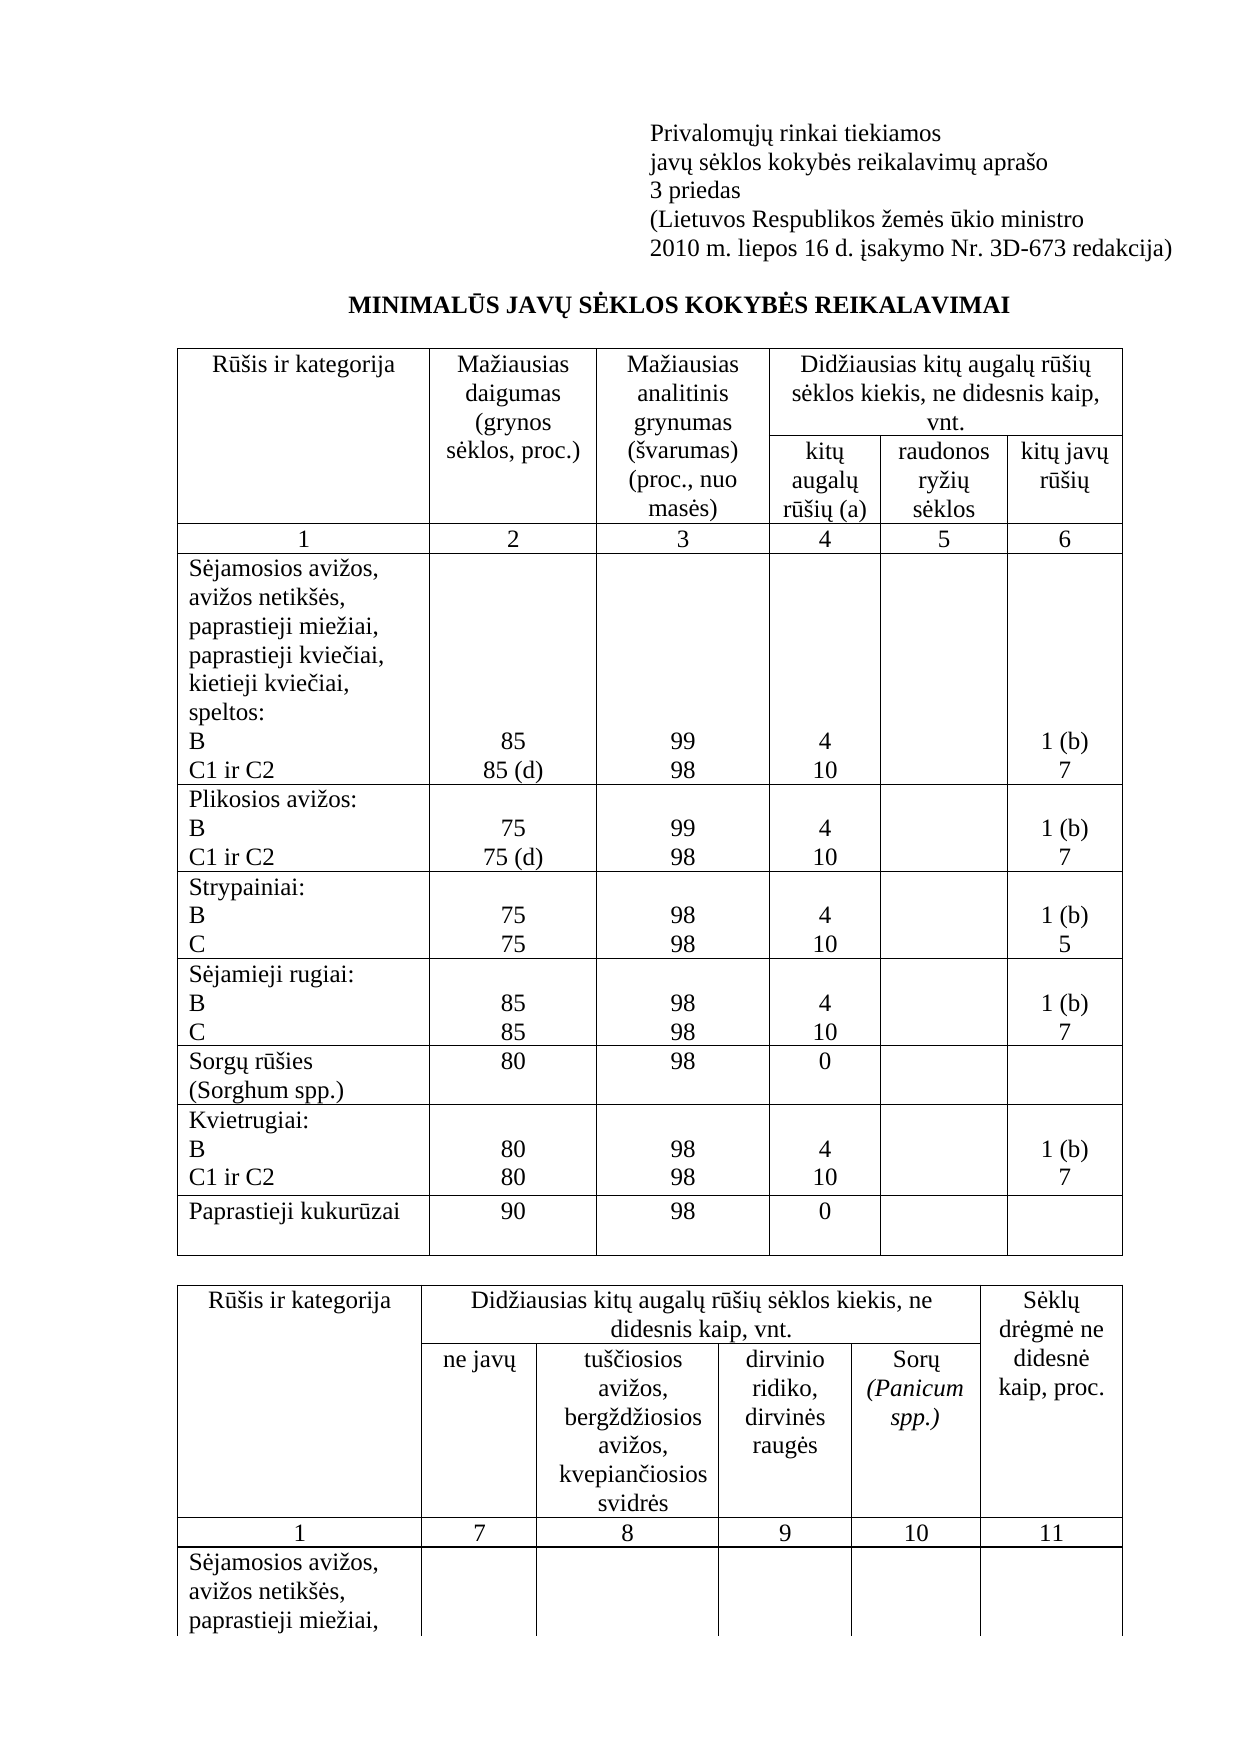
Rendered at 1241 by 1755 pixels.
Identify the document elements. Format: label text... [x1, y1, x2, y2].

table_cell [1008, 1105, 1122, 1134]
table_cell tuščiosios avižos, bergždžiosios avižos, kvepiančiosios svidrės [537, 1344, 718, 1517]
table_header Mažiausias daigumas (grynos sėklos, proc.) [430, 349, 596, 523]
table_cell [1008, 1046, 1122, 1104]
table_cell [881, 554, 1007, 726]
table_cell [881, 1196, 1007, 1255]
table_cell 10 [770, 1017, 880, 1045]
text MINIMALŪS JAVŲ SĖKLOS KOKYBĖS REIKALAVIMAI [177, 291, 1181, 319]
table_cell [597, 959, 769, 988]
table_cell [881, 1105, 1007, 1134]
table_cell 4 [770, 988, 880, 1017]
table_cell [422, 1548, 536, 1636]
table_cell [881, 785, 1007, 813]
table_cell 1 [178, 524, 429, 552]
table_cell 4 [770, 901, 880, 929]
table_cell [881, 959, 1007, 988]
table_cell [430, 1105, 596, 1134]
table_cell [430, 872, 596, 901]
table_cell 98 [597, 755, 769, 783]
table_cell 98 [597, 1134, 769, 1162]
table_cell Strypainiai: [178, 872, 429, 901]
table_cell 7 [1008, 842, 1122, 871]
table_cell 1 (b) [1008, 726, 1122, 755]
table_cell 6 [1008, 524, 1122, 552]
table_cell Sorgų rūšies (Sorghum spp.) [178, 1046, 429, 1104]
table_cell [1008, 872, 1122, 901]
table_cell [430, 785, 596, 813]
table_cell [770, 959, 880, 988]
table_cell 80 [430, 1163, 596, 1195]
table_cell 7 [422, 1518, 536, 1546]
table_cell C [178, 929, 429, 958]
table_cell 1 (b) [1008, 988, 1122, 1017]
table_cell C1 ir C2 [178, 1163, 429, 1195]
table_cell [770, 554, 880, 726]
table_cell Sėjamieji rugiai: [178, 959, 429, 988]
table_cell 3 [597, 524, 769, 552]
table_cell 5 [1008, 929, 1122, 958]
text javų sėklos kokybės reikalavimų aprašo [650, 147, 1181, 176]
table_cell ne javų [422, 1344, 536, 1517]
table_cell Plikosios avižos: [178, 785, 429, 813]
table_cell Sėjamosios avižos, avižos netikšės, paprastieji miežiai, [178, 1548, 421, 1636]
table_cell 1 (b) [1008, 1134, 1122, 1162]
table_cell [770, 872, 880, 901]
table_cell [881, 1134, 1007, 1162]
table_cell B [178, 988, 429, 1017]
table_cell [981, 1548, 1122, 1636]
table_cell [597, 554, 769, 726]
table_cell Sorų (Panicum spp.) [852, 1344, 980, 1517]
table_cell 98 [597, 1163, 769, 1195]
table_cell 98 [597, 1046, 769, 1104]
table_cell [881, 813, 1007, 842]
table_cell 80 [430, 1046, 596, 1104]
table_cell Paprastieji kukurūzai [178, 1196, 429, 1255]
table_cell 4 [770, 524, 880, 552]
table_cell 85 [430, 726, 596, 755]
table_header Sėklų drėgmė ne didesnė kaip, proc. [981, 1286, 1122, 1517]
table_cell B [178, 1134, 429, 1162]
table_cell 75 [430, 901, 596, 929]
table_cell C1 ir C2 [178, 755, 429, 783]
table_cell 98 [597, 1196, 769, 1255]
table_cell 85 (d) [430, 755, 596, 783]
table_cell kitų augalų rūšių (a) [770, 436, 880, 523]
table_cell [1008, 1196, 1122, 1255]
table_cell 2 [430, 524, 596, 552]
table_cell 10 [770, 842, 880, 871]
table_cell 4 [770, 1134, 880, 1162]
table_cell [852, 1548, 980, 1636]
table_cell 75 [430, 929, 596, 958]
table_cell 85 [430, 988, 596, 1017]
table_header Rūšis ir kategorija [178, 1286, 421, 1517]
table_cell [770, 1105, 880, 1134]
table_cell B [178, 813, 429, 842]
table_cell [597, 872, 769, 901]
text 3 priedas [649, 176, 1181, 204]
table_cell [881, 755, 1007, 783]
table_cell 8 [537, 1518, 718, 1546]
table_cell 10 [770, 755, 880, 783]
table_cell 5 [881, 524, 1007, 552]
table_cell 1 (b) [1008, 813, 1122, 842]
table_cell kitų javų rūšių [1008, 436, 1122, 523]
table_cell 99 [597, 813, 769, 842]
table_cell [719, 1548, 851, 1636]
table_cell 98 [597, 988, 769, 1017]
table_cell 4 [770, 813, 880, 842]
table_cell [881, 929, 1007, 958]
table_cell [881, 1046, 1007, 1104]
table_cell [881, 901, 1007, 929]
table_cell [881, 1163, 1007, 1195]
table_cell Sėjamosios avižos, avižos netikšės, paprastieji miežiai, paprastieji kviečiai, kietieji kviečiai, speltos: [178, 554, 429, 726]
table_cell 98 [597, 929, 769, 958]
text Privalomųjų rinkai tiekiamos [650, 118, 1181, 147]
table_cell 1 (b) [1008, 901, 1122, 929]
text 2010 m. liepos 16 d. įsakymo Nr. 3D-673 redakcija) [649, 233, 1181, 262]
table_cell [881, 1017, 1007, 1045]
table_cell 80 [430, 1134, 596, 1162]
table_cell 98 [597, 901, 769, 929]
table_header Didžiausias kitų augalų rūšių sėklos kiekis, ne didesnis kaip, vnt. [770, 349, 1122, 435]
table_header Rūšis ir kategorija [178, 349, 429, 523]
table_cell [1008, 785, 1122, 813]
table_cell [881, 988, 1007, 1017]
table_cell [1008, 554, 1122, 726]
table_cell 1 [178, 1518, 421, 1546]
table_cell B [178, 726, 429, 755]
table_cell dirvinio ridiko, dirvinės raugės [719, 1344, 851, 1517]
table_cell [1008, 959, 1122, 988]
table_cell 90 [430, 1196, 596, 1255]
table_cell C1 ir C2 [178, 842, 429, 871]
table_cell C [178, 1017, 429, 1045]
table_cell 4 [770, 726, 880, 755]
table_cell [597, 1105, 769, 1134]
table_cell [597, 785, 769, 813]
table_cell 10 [770, 929, 880, 958]
table_cell [430, 959, 596, 988]
table_cell 10 [770, 1163, 880, 1195]
table_cell B [178, 901, 429, 929]
table_header Didžiausias kitų augalų rūšių sėklos kiekis, ne didesnis kaip, vnt. [422, 1286, 980, 1343]
table_cell 98 [597, 842, 769, 871]
table_cell [881, 842, 1007, 871]
table_cell 98 [597, 1017, 769, 1045]
table_cell [881, 726, 1007, 755]
table_cell [881, 872, 1007, 901]
table_cell 7 [1008, 1017, 1122, 1045]
table_header Mažiausias analitinis grynumas (švarumas) (proc., nuo masės) [597, 349, 769, 523]
table_cell [537, 1548, 718, 1636]
table_cell 85 [430, 1017, 596, 1045]
table_cell 0 [770, 1196, 880, 1255]
table_cell 75 [430, 813, 596, 842]
table_cell [770, 785, 880, 813]
table_cell 99 [597, 726, 769, 755]
table_cell 9 [719, 1518, 851, 1546]
table_cell 7 [1008, 1163, 1122, 1195]
table_cell 11 [981, 1518, 1122, 1546]
table_cell 0 [770, 1046, 880, 1104]
table_cell [430, 554, 596, 726]
table_cell 75 (d) [430, 842, 596, 871]
table_cell Kvietrugiai: [178, 1105, 429, 1134]
table_cell 7 [1008, 755, 1122, 783]
text (Lietuvos Respublikos žemės ūkio ministro [649, 204, 1181, 233]
table_cell 10 [852, 1518, 980, 1546]
table_cell raudonos ryžių sėklos [881, 436, 1007, 523]
